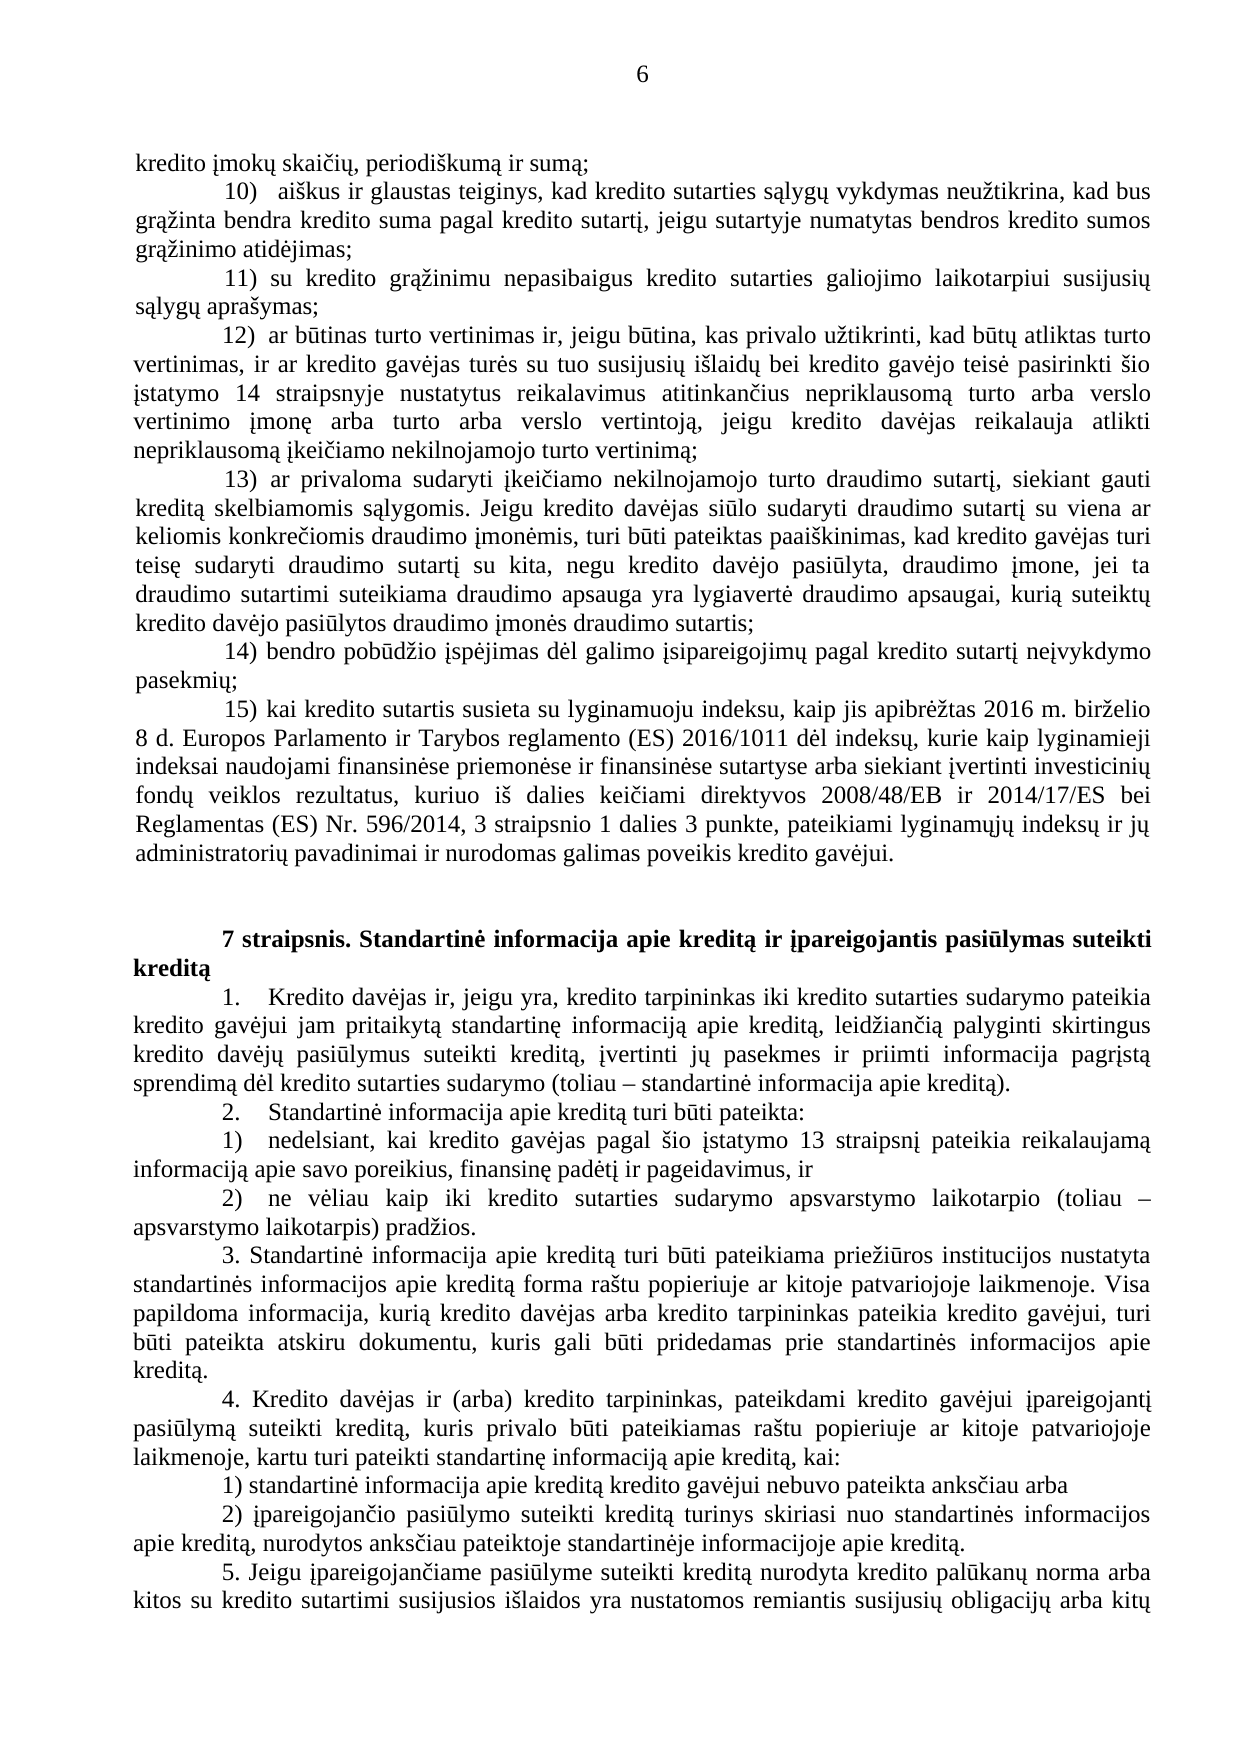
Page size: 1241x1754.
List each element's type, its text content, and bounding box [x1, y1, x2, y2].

text 1) standartinė informacija apie kreditą kredito gavėjui nebuvo pateikta anksčiau arba [133, 1471, 1152, 1499]
text 2) ne vėliau kaip iki kredito sutarties sudarymo apsvarstymo laikotarpio (toliau – apsvarstymo laikotarpis) pradžios. [133, 1183, 1152, 1241]
text 2. Standartinė informacija apie kreditą turi būti pateikta: [133, 1097, 1152, 1126]
text 2) įpareigojančio pasiūlymo suteikti kreditą turinys skiriasi nuo standartinės informacijos apie kreditą, nurodytos anksčiau pateiktoje standartinėje informacijoje apie kreditą. [133, 1499, 1152, 1557]
text 5. Jeigu įpareigojančiame pasiūlyme suteikti kreditą nurodyta kredito palūkanų norma arba kitos su kredito sutartimi susijusios išlaidos yra nustatomos remiantis susijusių obligacijų arba kitų [133, 1557, 1152, 1614]
text 1. Kredito davėjas ir, jeigu yra, kredito tarpininkas iki kredito sutarties sudarymo pateikia kredito gavėjui jam pritaikytą standartinę informaciją apie kreditą, leidžiančią palyginti skirtingus kredito davėjų pasiūlymus suteikti kreditą, įvertinti jų pasekmes ir priimti informacija pagrįstą sprendimą dėl kredito sutarties sudarymo (toliau – standartinė informacija apie kreditą). [133, 982, 1152, 1097]
text 7 straipsnis. Standartinė informacija apie kreditą ir įpareigojantis pasiūlymas suteikti kreditą [133, 924, 1152, 982]
text 4. Kredito davėjas ir (arba) kredito tarpininkas, pateikdami kredito gavėjui įpareigojantį pasiūlymą suteikti kreditą, kuris privalo būti pateikiamas raštu popieriuje ar kitoje patvariojoje laikmenoje, kartu turi pateikti standartinę informaciją apie kreditą, kai: [133, 1384, 1152, 1471]
text 3. Standartinė informacija apie kreditą turi būti pateikiama priežiūros institucijos nustatyta standartinės informacijos apie kreditą forma raštu popieriuje ar kitoje patvariojoje laikmenoje. Visa papildoma informacija, kurią kredito davėjas arba kredito tarpininkas pateikia kredito gavėjui, turi būti pateikta atskiru dokumentu, kuris gali būti pridedamas prie standartinės informacijos apie kreditą. [133, 1241, 1152, 1384]
text 1) nedelsiant, kai kredito gavėjas pagal šio įstatymo 13 straipsnį pateikia reikalaujamą informaciją apie savo poreikius, finansinę padėtį ir pageidavimus, ir [133, 1126, 1152, 1183]
table_header kredito įmokų skaičių, periodiškumą ir sumą; 10) aiškus ir glaustas teiginys, kad kredito sutarties sąlygų vykdymas neužtikrina, kad bus grąžinta bendra kredito suma pagal kredito sutartį, jeigu sutartyje numatytas bendros kredito sumos grąžinimo atidėjimas; 11) su kredito grąžinimu nepasibaigus kredito sutarties galiojimo laikotarpiui susijusių sąlygų aprašymas; 12) ar būtinas turto vertinimas ir, jeigu būtina, kas privalo užtikrinti, kad būtų atliktas turto vertinimas, ir ar kredito gavėjas turės su tuo susijusių išlaidų bei kredito gavėjo teisė pasirinkti šio įstatymo 14 straipsnyje nustatytus reikalavimus atitinkančius nepriklausomą turto arba verslo vertinimo įmonę arba turto arba verslo vertintoją, jeigu kredito davėjas reikalauja atlikti nepriklausomą įkeičiamo nekilnojamojo turto vertinimą; 13) ar privaloma sudaryti įkeičiamo nekilnojamojo turto draudimo sutartį, siekiant gauti kreditą skelbiamomis sąlygomis. Jeigu kredito davėjas siūlo sudaryti draudimo sutartį su viena ar keliomis konkrečiomis draudimo įmonėmis, turi būti pateiktas paaiškinimas, kad kredito gavėjas turi teisę sudaryti draudimo sutartį su kita, negu kredito davėjo pasiūlyta, draudimo įmone, jei ta draudimo sutartimi suteikiama draudimo apsauga yra lygiavertė draudimo apsaugai, kurią suteiktų kredito davėjo pasiūlytos draudimo įmonės draudimo sutartis; 14) bendro pobūdžio įspėjimas dėl galimo įsipareigojimų pagal kredito sutartį neįvykdymo pasekmių; 15) kai kredito sutartis susieta su lyginamuoju indeksu, kaip jis apibrėžtas 2016 m. birželio 8 d. Europos Parlamento ir Tarybos reglamento (ES) 2016/1011 dėl indeksų, kurie kaip lyginamieji indeksai naudojami finansinėse priemonėse ir finansinėse sutartyse arba siekiant įvertinti investicinių fondų veiklos rezultatus, kuriuo iš dalies keičiami direktyvos 2008/48/EB ir 2014/17/ES bei Reglamentas (ES) Nr. 596/2014, 3 straipsnio 1 dalies 3 punkte, pateikiami lyginamųjų indeksų ir jų administratorių pavadinimai ir nurodomas galimas poveikis kredito gavėjui. [135, 148, 1152, 895]
